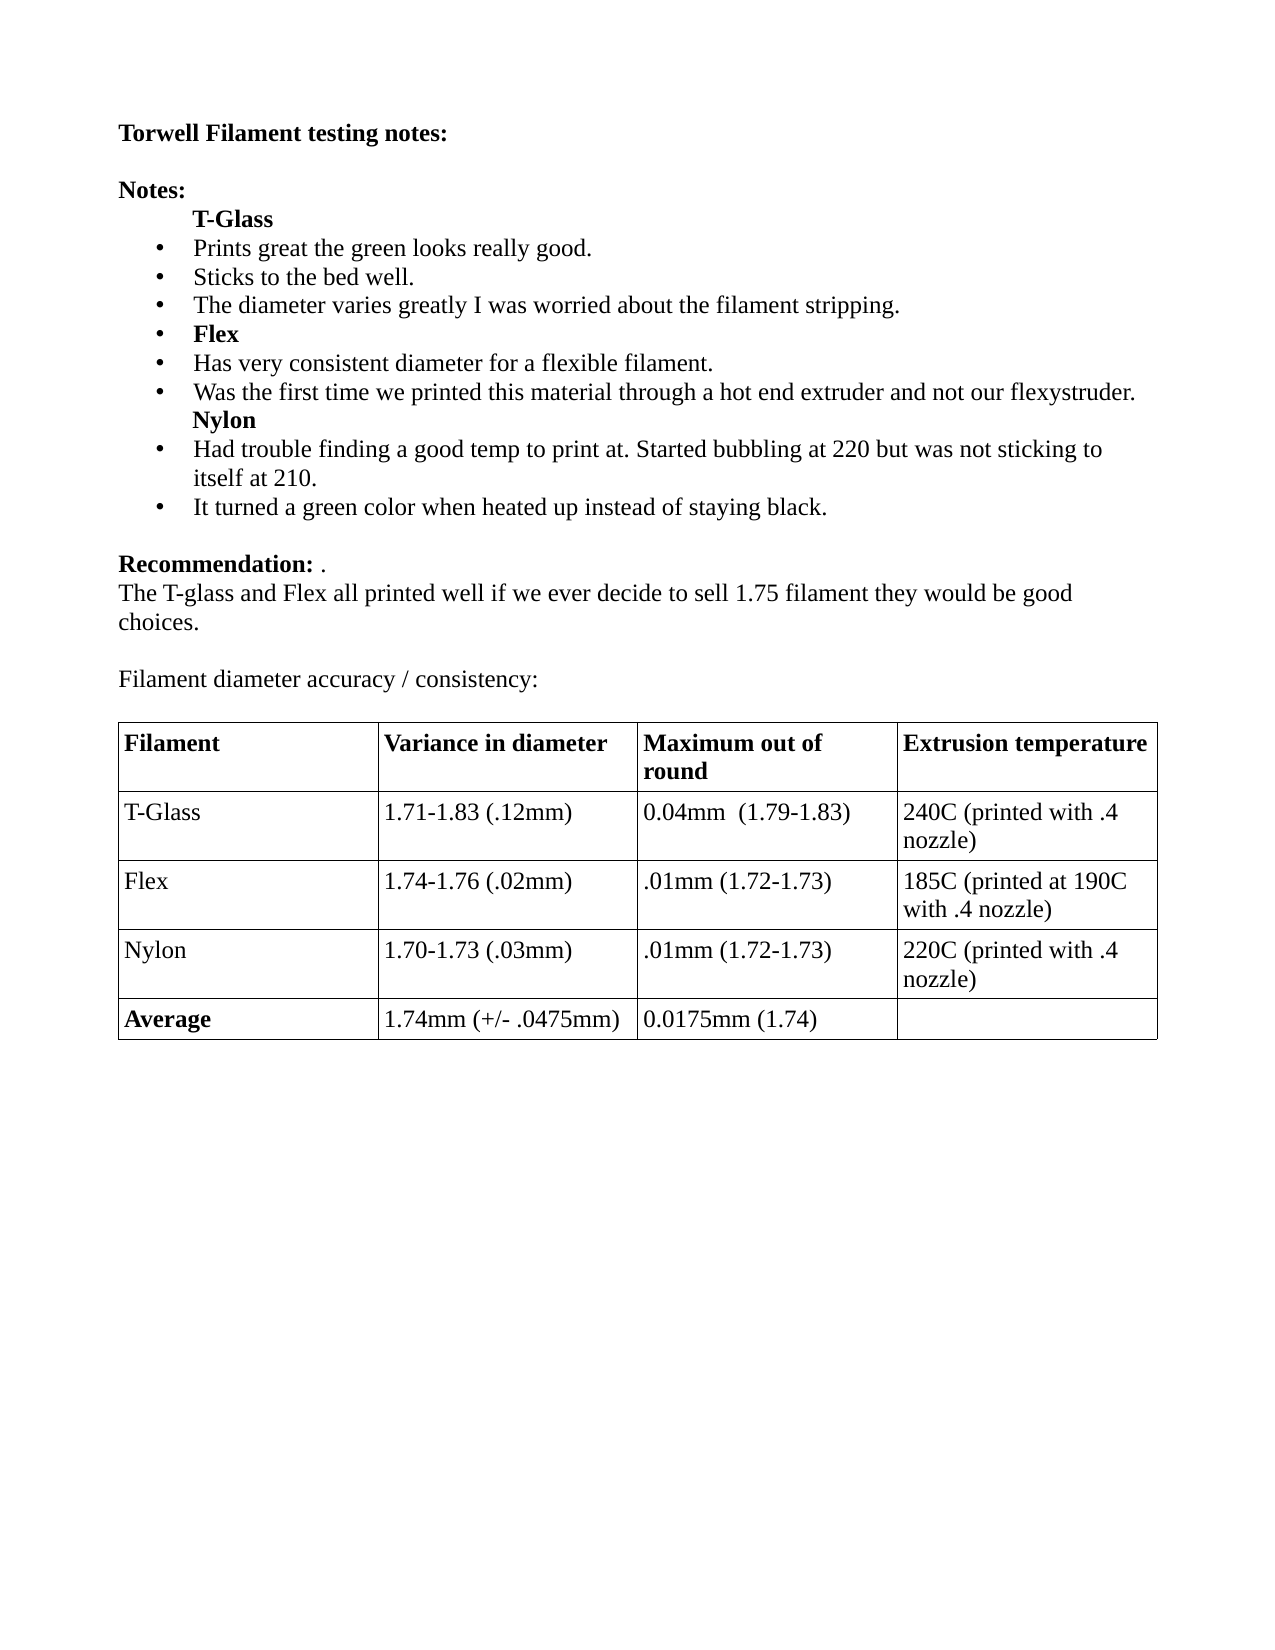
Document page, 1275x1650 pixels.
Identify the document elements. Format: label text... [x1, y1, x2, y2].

list Has very consistent diameter for a flexible filament. [156, 348, 1157, 377]
table_cell 220C (printed with .4 nozzle) [898, 930, 1157, 998]
list The diameter varies greatly I was worried about the filament stripping. [156, 291, 1157, 319]
list Sticks to the bed well. [156, 262, 1157, 291]
text Notes: [118, 176, 1157, 204]
table_cell Average [119, 999, 378, 1038]
table_cell 0.0175mm (1.74) [638, 999, 897, 1038]
list Flex [156, 319, 1157, 348]
text T-Glass [118, 204, 1157, 233]
table_cell 1.71-1.83 (.12mm) [379, 792, 637, 860]
list Prints great the green looks really good. [156, 233, 1157, 262]
table_cell 185C (printed at 190C with .4 nozzle) [898, 861, 1157, 929]
table_cell [898, 999, 1157, 1038]
text Nylon [118, 406, 1157, 434]
list Was the first time we printed this material through a hot end extruder and not our flexystruder. [156, 377, 1157, 406]
table_cell T-Glass [119, 792, 378, 860]
table_cell 1.70-1.73 (.03mm) [379, 930, 637, 998]
list Had trouble finding a good temp to print at. Started bubbling at 220 but was not sticking to itself at 210. [156, 434, 1157, 492]
table_cell 1.74mm (+/- .0475mm) [379, 999, 637, 1038]
table_header Filament [119, 723, 378, 791]
table_cell .01mm (1.72-1.73) [638, 861, 897, 929]
table_header Variance in diameter [379, 723, 637, 791]
table_cell .01mm (1.72-1.73) [638, 930, 897, 998]
table_header Extrusion temperature [898, 723, 1157, 791]
text Torwell Filament testing notes: [118, 118, 1157, 147]
text Recommendation: . [118, 549, 1157, 578]
table_cell Nylon [119, 930, 378, 998]
table_cell 240C (printed with .4 nozzle) [898, 792, 1157, 860]
text Filament diameter accuracy / consistency: [118, 664, 1157, 693]
table_cell Flex [119, 861, 378, 929]
table_header Maximum out of round [638, 723, 897, 791]
text The T-glass and Flex all printed well if we ever decide to sell 1.75 filament they would be good choices. [118, 578, 1157, 636]
list It turned a green color when heated up instead of staying black. [156, 492, 1157, 521]
table_cell 1.74-1.76 (.02mm) [379, 861, 637, 929]
table_cell 0.04mm (1.79-1.83) [638, 792, 897, 860]
